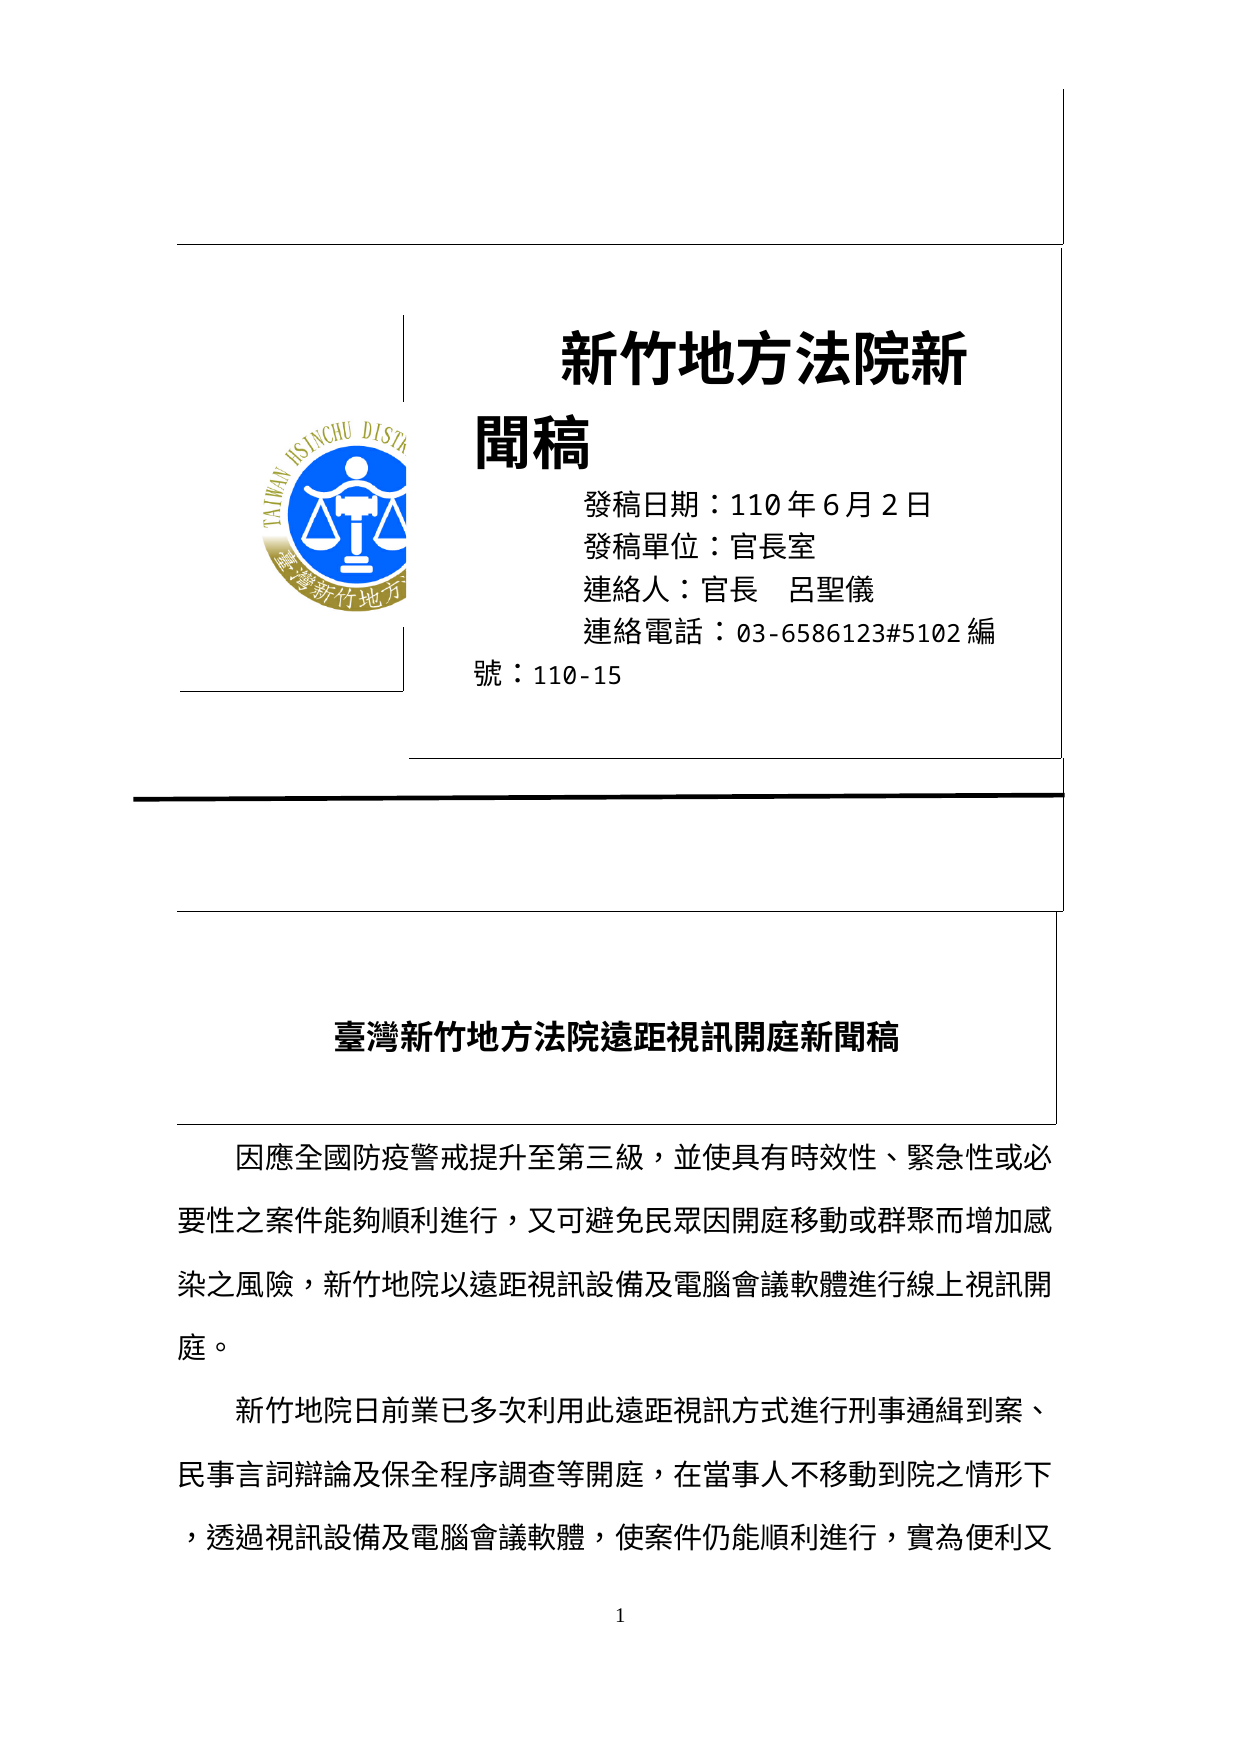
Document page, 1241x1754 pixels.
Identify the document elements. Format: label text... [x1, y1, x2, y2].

text ，透過視訊設備及電腦會議軟體，使案件仍能順利進行，實為便利又 [177, 1515, 1063, 1557]
text 要性之案件能夠順利進行，又可避免民眾因開庭移動或群聚而增加感染之風險，新竹地院以遠距視訊設備及電腦會議軟體進行線上視訊開庭。 [177, 1198, 1063, 1367]
table_header 新竹地方法院新聞稿 發稿日期：110年6月2日 發稿單位：官長室 連絡人：官長 呂聖儀 連絡電話：03-6586123#5102編號：110-15 [406, 248, 1061, 758]
text 新竹地院日前業已多次利用此遠距視訊方式進行刑事通緝到案、 [177, 1388, 1063, 1430]
table_header [177, 248, 406, 758]
text 臺灣新竹地方法院遠距視訊開庭新聞稿 [177, 946, 1056, 1124]
text 民事言詞辯論及保全程序調查等開庭，在當事人不移動到院之情形下 [177, 1451, 1063, 1494]
text 因應全國防疫警戒提升至第三級，並使具有時效性、緊急性或必 [177, 1134, 1063, 1176]
